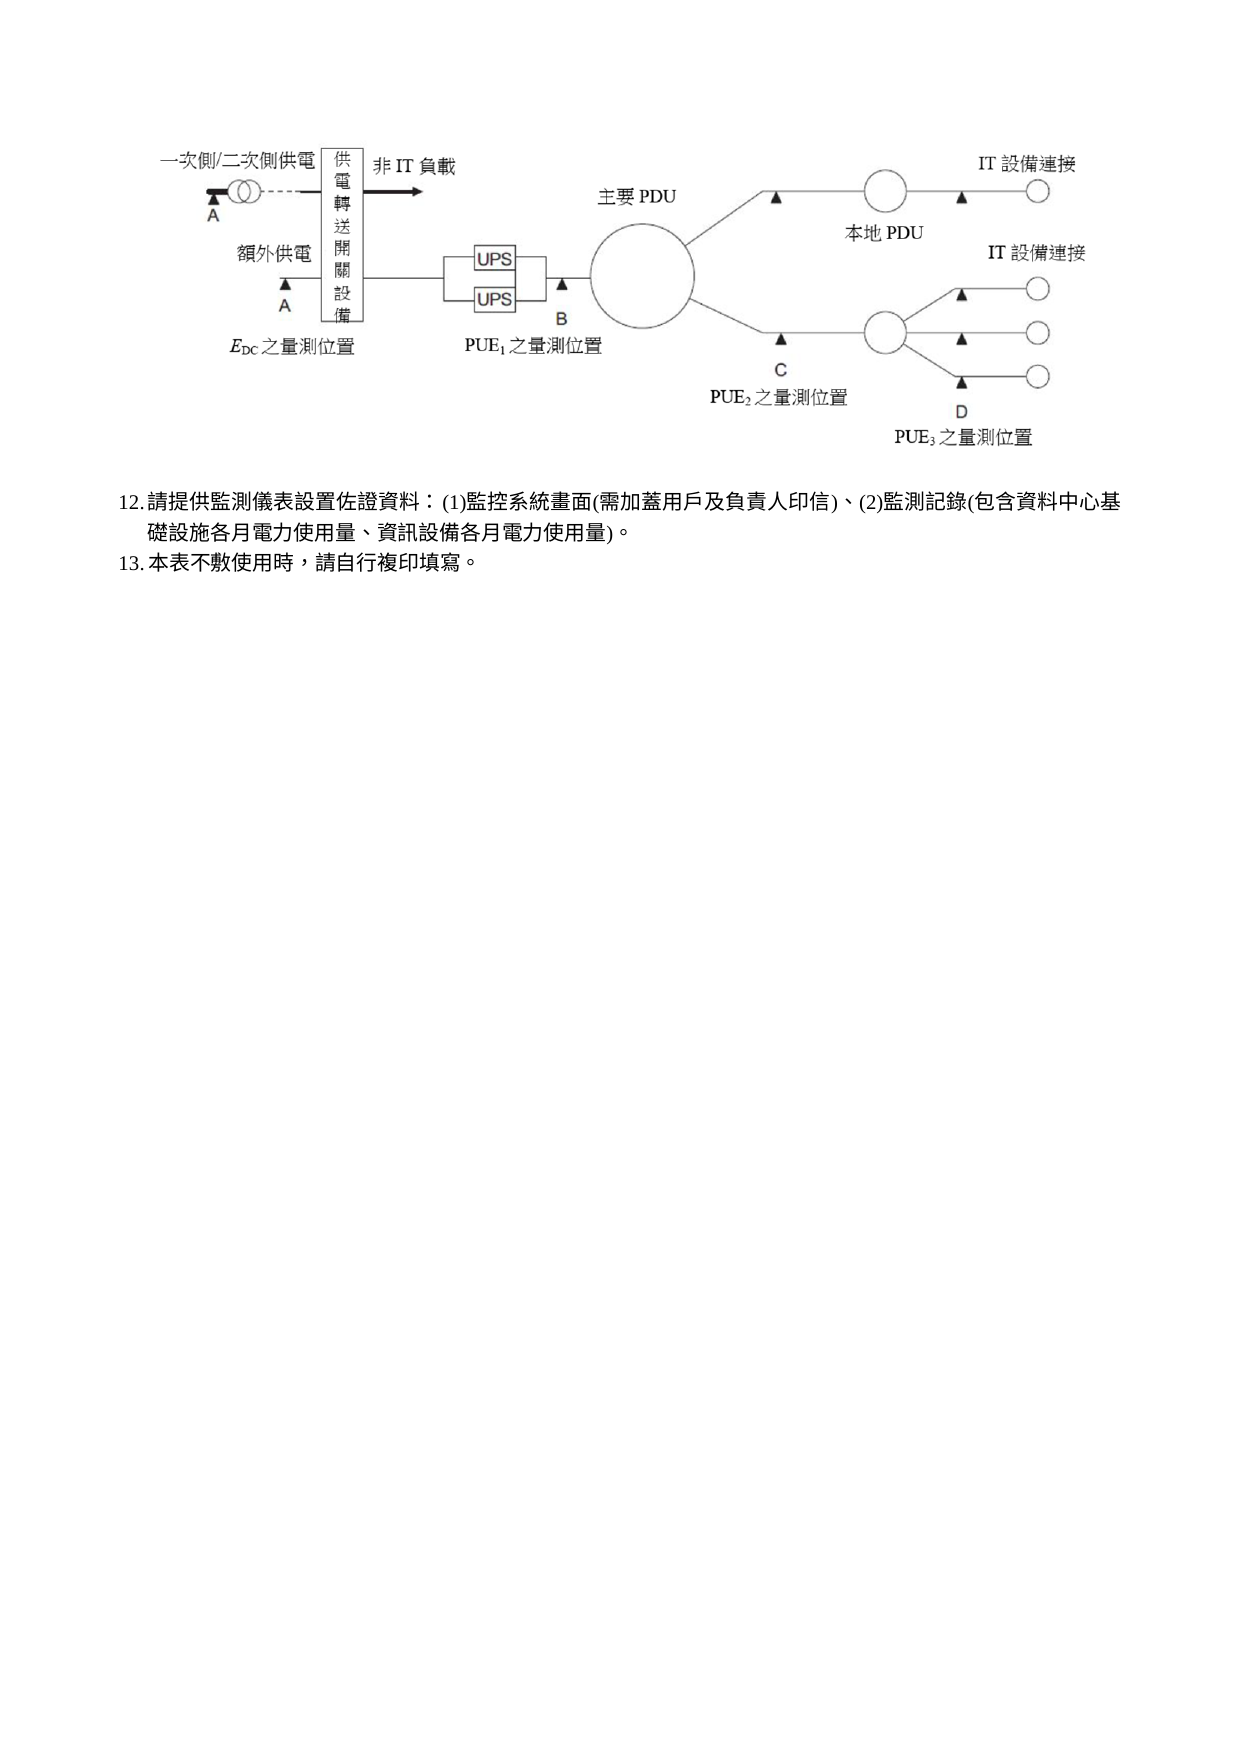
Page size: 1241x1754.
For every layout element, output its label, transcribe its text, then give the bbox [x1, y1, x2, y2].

list 請提供監測儀表設置佐證資料：(1)監控系統畫面(需加蓋用戶及負責人印信)、(2)監測記錄(包含資料中心基礎設施各月電力使用量、資訊設備各月電力使用量)。 [118, 486, 1122, 546]
picture [133, 118, 1107, 462]
list 本表不敷使用時，請自行複印填寫。 [118, 546, 1122, 576]
